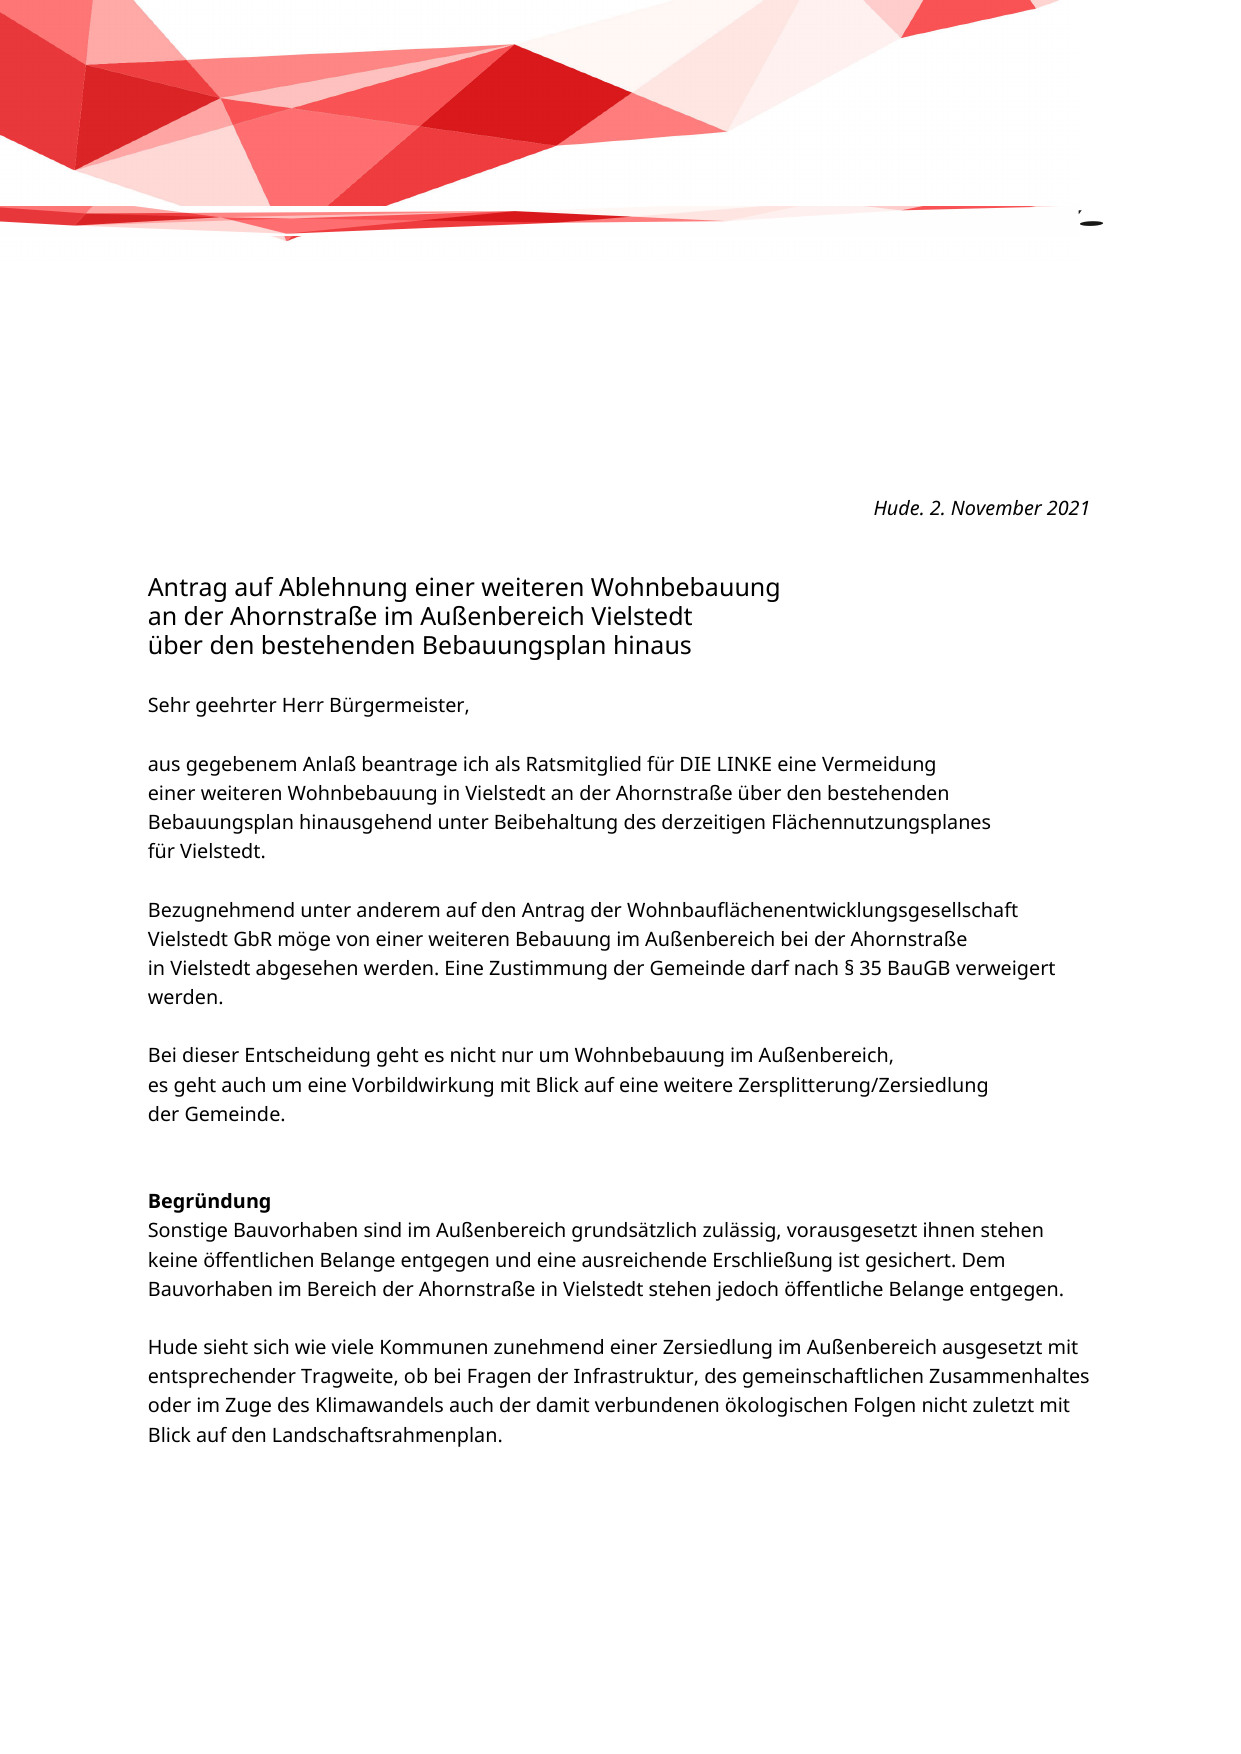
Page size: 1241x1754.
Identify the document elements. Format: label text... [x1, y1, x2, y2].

text Hude sieht sich wie viele Kommunen zunehmend einer Zersiedlung im Außenbereich ausgesetzt mit entsprechender Tragweite, ob bei Fragen der Infrastruktur, des gemeinschaftlichen Zusammenhaltes oder im Zuge des Klimawandels auch der damit verbundenen ökologischen Folgen nicht zuletzt mit Blick auf den Landschaftsrahmenplan. [148, 1331, 1092, 1448]
picture [0, 0, 1128, 261]
text an der Ahornstraße im Außenbereich Vielstedt [148, 602, 1092, 631]
text aus gegebenem Anlaß beantrage ich als Ratsmitglied für DIE LINKE eine Vermeidung einer weiteren Wohnbebauung in Vielstedt an der Ahornstraße über den bestehenden Bebauungsplan hinausgehend unter Beibehaltung des derzeitigen Flächennutzungsplanes für Vielstedt. [148, 748, 1092, 864]
text über den bestehenden Bebauungsplan hinaus [148, 631, 1092, 660]
text Sonstige Bauvorhaben sind im Außenbereich grundsätzlich zulässig, vorausgesetzt ihnen stehen keine öffentlichen Belange entgegen und eine ausreichende Erschließung ist gesichert. Dem Bauvorhaben im Bereich der Ahornstraße in Vielstedt stehen jedoch öffentliche Belange entgegen. [148, 1214, 1092, 1302]
text Antrag auf Ablehnung einer weiteren Wohnbebauung [148, 573, 1092, 602]
text Bei dieser Entscheidung geht es nicht nur um Wohnbebauung im Außenbereich, es geht auch um eine Vorbildwirkung mit Blick auf eine weitere Zersplitterung/Zersiedlung der Gemeinde. [148, 1039, 1092, 1127]
text Hude. 2. November 2021 [148, 494, 1092, 521]
text Begründung [148, 1185, 1092, 1214]
text Bezugnehmend unter anderem auf den Antrag der Wohnbauflächenentwicklungsgesellschaft Vielstedt GbR möge von einer weiteren Bebauung im Außenbereich bei der Ahornstraße in Vielstedt abgesehen werden. Eine Zustimmung der Gemeinde darf nach § 35 BauGB verweigert werden. [148, 894, 1092, 1010]
text Sehr geehrter Herr Bürgermeister, [148, 689, 1092, 719]
